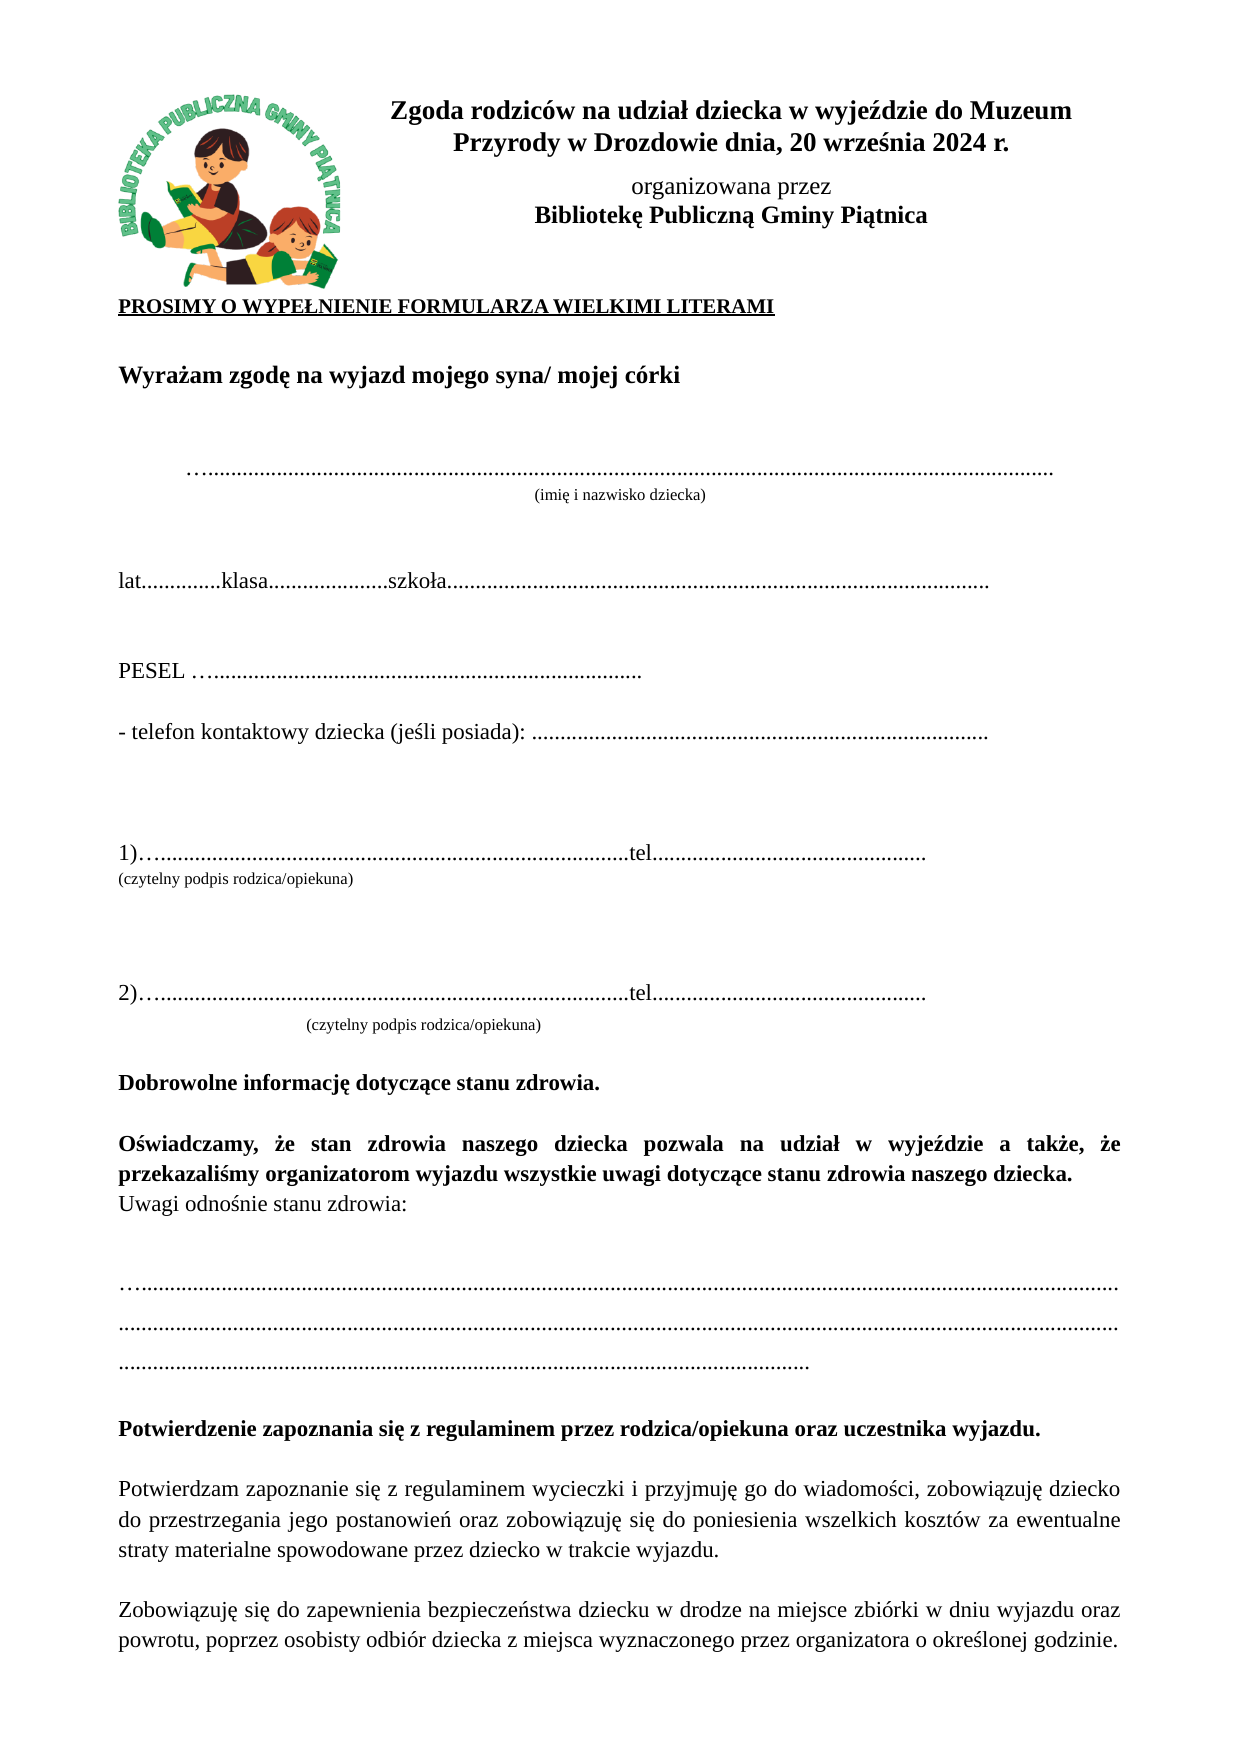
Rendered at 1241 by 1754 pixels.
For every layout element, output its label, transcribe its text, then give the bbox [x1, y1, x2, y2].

text (czytelny podpis rodzica/opiekuna) [118, 869, 1122, 888]
text Oświadczamy, że stan zdrowia naszego dziecka pozwala na udział w wyjeździe a także, że przekazaliśmy organizatorom wyjazdu wszystkie uwagi dotyczące stanu zdrowia naszego dziecka. [118, 1130, 1122, 1186]
list …..................................................................................tel................................................ [118, 838, 1122, 865]
text - telefon kontaktowy dziecka (jeśli posiada): ................................................................................ [118, 718, 1122, 744]
text ….................................................................................................................................................... [118, 454, 1122, 480]
text (imię i nazwisko dziecka) [118, 484, 1122, 503]
text Zobowiązuję się do zapewnienia bezpieczeństwa dziecku w drodze na miejsce zbiórki w dniu wyjazdu oraz powrotu, poprzez osobisty odbiór dziecka z miejsca wyznaczonego przez organizatora o określonej godzinie. [118, 1596, 1122, 1653]
text [240, 200, 328, 229]
text …................................................................................................................................................................................................................................................................................................................................................................................................................................................................................... [118, 1269, 1122, 1374]
text Potwierdzam zapoznanie się z regulaminem wycieczki i przyjmuję go do wiadomości, zobowiązuję dziecko do przestrzegania jego postanowień oraz zobowiązuję się do poniesienia wszelkich kosztów za ewentualne straty materialne spowodowane przez dziecko w trakcie wyjazdu. [118, 1476, 1122, 1562]
text Wyrażam zgodę na wyjazd mojego syna/ mojej córki [118, 361, 1122, 389]
list …..................................................................................tel................................................ [118, 979, 1122, 1005]
text [134, 200, 183, 229]
text [118, 171, 206, 200]
text Zgoda rodziców na udział dziecka w wyjeździe do Muzeum Przyrody w Drozdowie dnia, 20 września 2024 r. [118, 94, 1122, 157]
text organizowana przez [231, 171, 1122, 200]
text (czytelny podpis rodzica/opiekuna) [118, 1009, 1122, 1035]
text PROSIMY O WYPEŁNIENIE FORMULARZA WIELKIMI LITERAMI [118, 293, 1122, 318]
text Bibliotekę Publiczną Gminy Piątnica [331, 200, 1122, 229]
text PESEL …........................................................................... [118, 657, 1122, 684]
text Potwierdzenie zapoznania się z regulaminem przez rodzica/opiekuna oraz uczestnika wyjazdu. [118, 1415, 1122, 1441]
text Uwagi odnośnie stanu zdrowia: [118, 1190, 1122, 1216]
text Dobrowolne informację dotyczące stanu zdrowia. [118, 1069, 1122, 1096]
text lat..............klasa.....................szkoła............................................................................................... [118, 567, 1122, 593]
